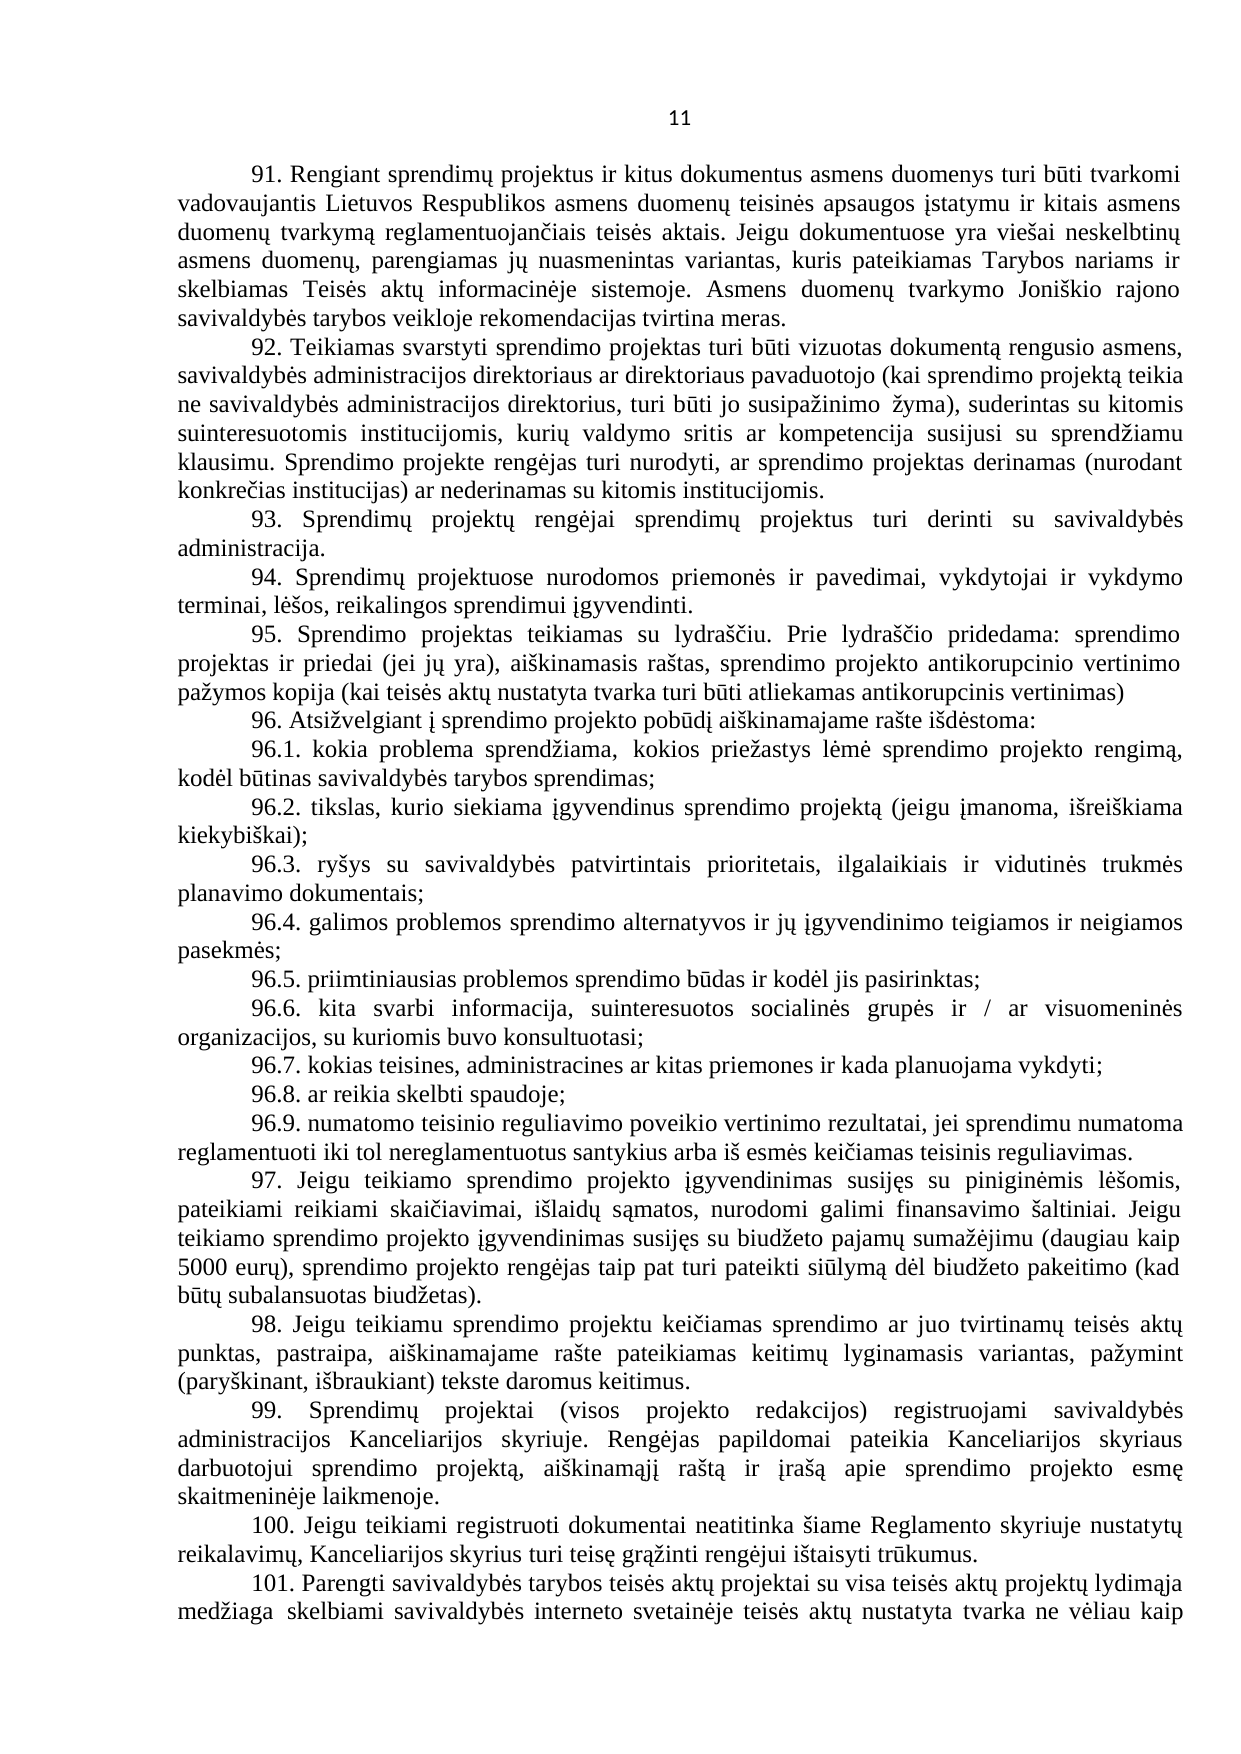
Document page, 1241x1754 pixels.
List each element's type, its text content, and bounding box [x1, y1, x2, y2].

text 96.2. tikslas, kurio siekiama įgyvendinus sprendimo projektą (jeigu įmanoma, išreiškiama kiekybiškai); [177, 792, 1183, 849]
text 100. Jeigu teikiami registruoti dokumentai neatitinka šiame Reglamento skyriuje nustatytų reikalavimų, Kanceliarijos skyrius turi teisę grąžinti rengėjui ištaisyti trūkumus. [177, 1511, 1183, 1568]
text 97. Jeigu teikiamo sprendimo projekto įgyvendinimas susijęs su piniginėmis lėšomis, pateikiami reikiami skaičiavimai, išlaidų sąmatos, nurodomi galimi finansavimo šaltiniai. Jeigu teikiamo sprendimo projekto įgyvendinimas susijęs su biudžeto pajamų sumažėjimu (daugiau kaip 5000 eurų), sprendimo projekto rengėjas taip pat turi pateikti siūlymą dėl biudžeto pakeitimo (kad būtų subalansuotas biudžetas). [177, 1166, 1181, 1309]
text 99. Sprendimų projektai (visos projekto redakcijos) registruojami savivaldybės administracijos Kanceliarijos skyriuje. Rengėjas papildomai pateikia Kanceliarijos skyriaus darbuotojui sprendimo projektą, aiškinamąjį raštą ir įrašą apie sprendimo projekto esmę skaitmeninėje laikmenoje. [177, 1396, 1183, 1511]
text 91. Rengiant sprendimų projektus ir kitus dokumentus asmens duomenys turi būti tvarkomi vadovaujantis Lietuvos Respublikos asmens duomenų teisinės apsaugos įstatymu ir kitais asmens duomenų tvarkymą reglamentuojančiais teisės aktais. Jeigu dokumentuose yra viešai neskelbtinų asmens duomenų, parengiamas jų nuasmenintas variantas, kuris pateikiamas Tarybos nariams ir skelbiamas Teisės aktų informacinėje sistemoje. Asmens duomenų tvarkymo Joniškio rajono savivaldybės tarybos veikloje rekomendacijas tvirtina meras. [177, 159, 1181, 332]
text 92. Teikiamas svarstyti sprendimo projektas turi būti vizuotas dokumentą rengusio asmens, savivaldybės administracijos direktoriaus ar direktoriaus pavaduotojo (kai sprendimo projektą teikia ne savivaldybės administracijos direktorius, turi būti jo susipažinimo žyma), suderintas su kitomis suinteresuotomis institucijomis, kurių valdymo sritis ar kompetencija susijusi su sprendžiamu klausimu. Sprendimo projekte rengėjas turi nurodyti, ar sprendimo projektas derinamas (nurodant konkrečias institucijas) ar nederinamas su kitomis institucijomis. [177, 332, 1183, 504]
text 96.9. numatomo teisinio reguliavimo poveikio vertinimo rezultatai, jei sprendimu numatoma reglamentuoti iki tol nereglamentuotus santykius arba iš esmės keičiamas teisinis reguliavimas. [177, 1108, 1183, 1166]
text 93. Sprendimų projektų rengėjai sprendimų projektus turi derinti su savivaldybės administracija. [177, 504, 1183, 562]
text 96.1. kokia problema sprendžiama, kokios priežastys lėmė sprendimo projekto rengimą, kodėl būtinas savivaldybės tarybos sprendimas; [177, 734, 1183, 792]
text 96.3. ryšys su savivaldybės patvirtintais prioritetais, ilgalaikiais ir vidutinės trukmės planavimo dokumentais; [177, 849, 1183, 907]
text 96. Atsižvelgiant į sprendimo projekto pobūdį aiškinamajame rašte išdėstoma: [177, 706, 1183, 734]
text 101. Parengti savivaldybės tarybos teisės aktų projektai su visa teisės aktų projektų lydimąja medžiaga skelbiami savivaldybės interneto svetainėje teisės aktų nustatyta tvarka ne vėliau kaip [177, 1568, 1183, 1626]
text 96.5. priimtiniausias problemos sprendimo būdas ir kodėl jis pasirinktas; [177, 964, 1183, 993]
text 95. Sprendimo projektas teikiamas su lydraščiu. Prie lydraščio pridedama: sprendimo projektas ir priedai (jei jų yra), aiškinamasis raštas, sprendimo projekto antikorupcinio vertinimo pažymos kopija (kai teisės aktų nustatyta tvarka turi būti atliekamas antikorupcinis vertinimas) [177, 619, 1181, 706]
text 96.4. galimos problemos sprendimo alternatyvos ir jų įgyvendinimo teigiamos ir neigiamos pasekmės; [177, 907, 1183, 964]
text 98. Jeigu teikiamu sprendimo projektu keičiamas sprendimo ar juo tvirtinamų teisės aktų punktas, pastraipa, aiškinamajame rašte pateikiamas keitimų lyginamasis variantas, pažymint (paryškinant, išbraukiant) tekste daromus keitimus. [177, 1309, 1183, 1396]
text 96.6. kita svarbi informacija, suinteresuotos socialinės grupės ir / ar visuomeninės organizacijos, su kuriomis buvo konsultuotasi; [177, 993, 1183, 1051]
text 96.7. kokias teisines, administracines ar kitas priemones ir kada planuojama vykdyti; [177, 1051, 1183, 1079]
text 94. Sprendimų projektuose nurodomos priemonės ir pavedimai, vykdytojai ir vykdymo terminai, lėšos, reikalingos sprendimui įgyvendinti. [177, 562, 1183, 619]
text 96.8. ar reikia skelbti spaudoje; [177, 1079, 1183, 1108]
